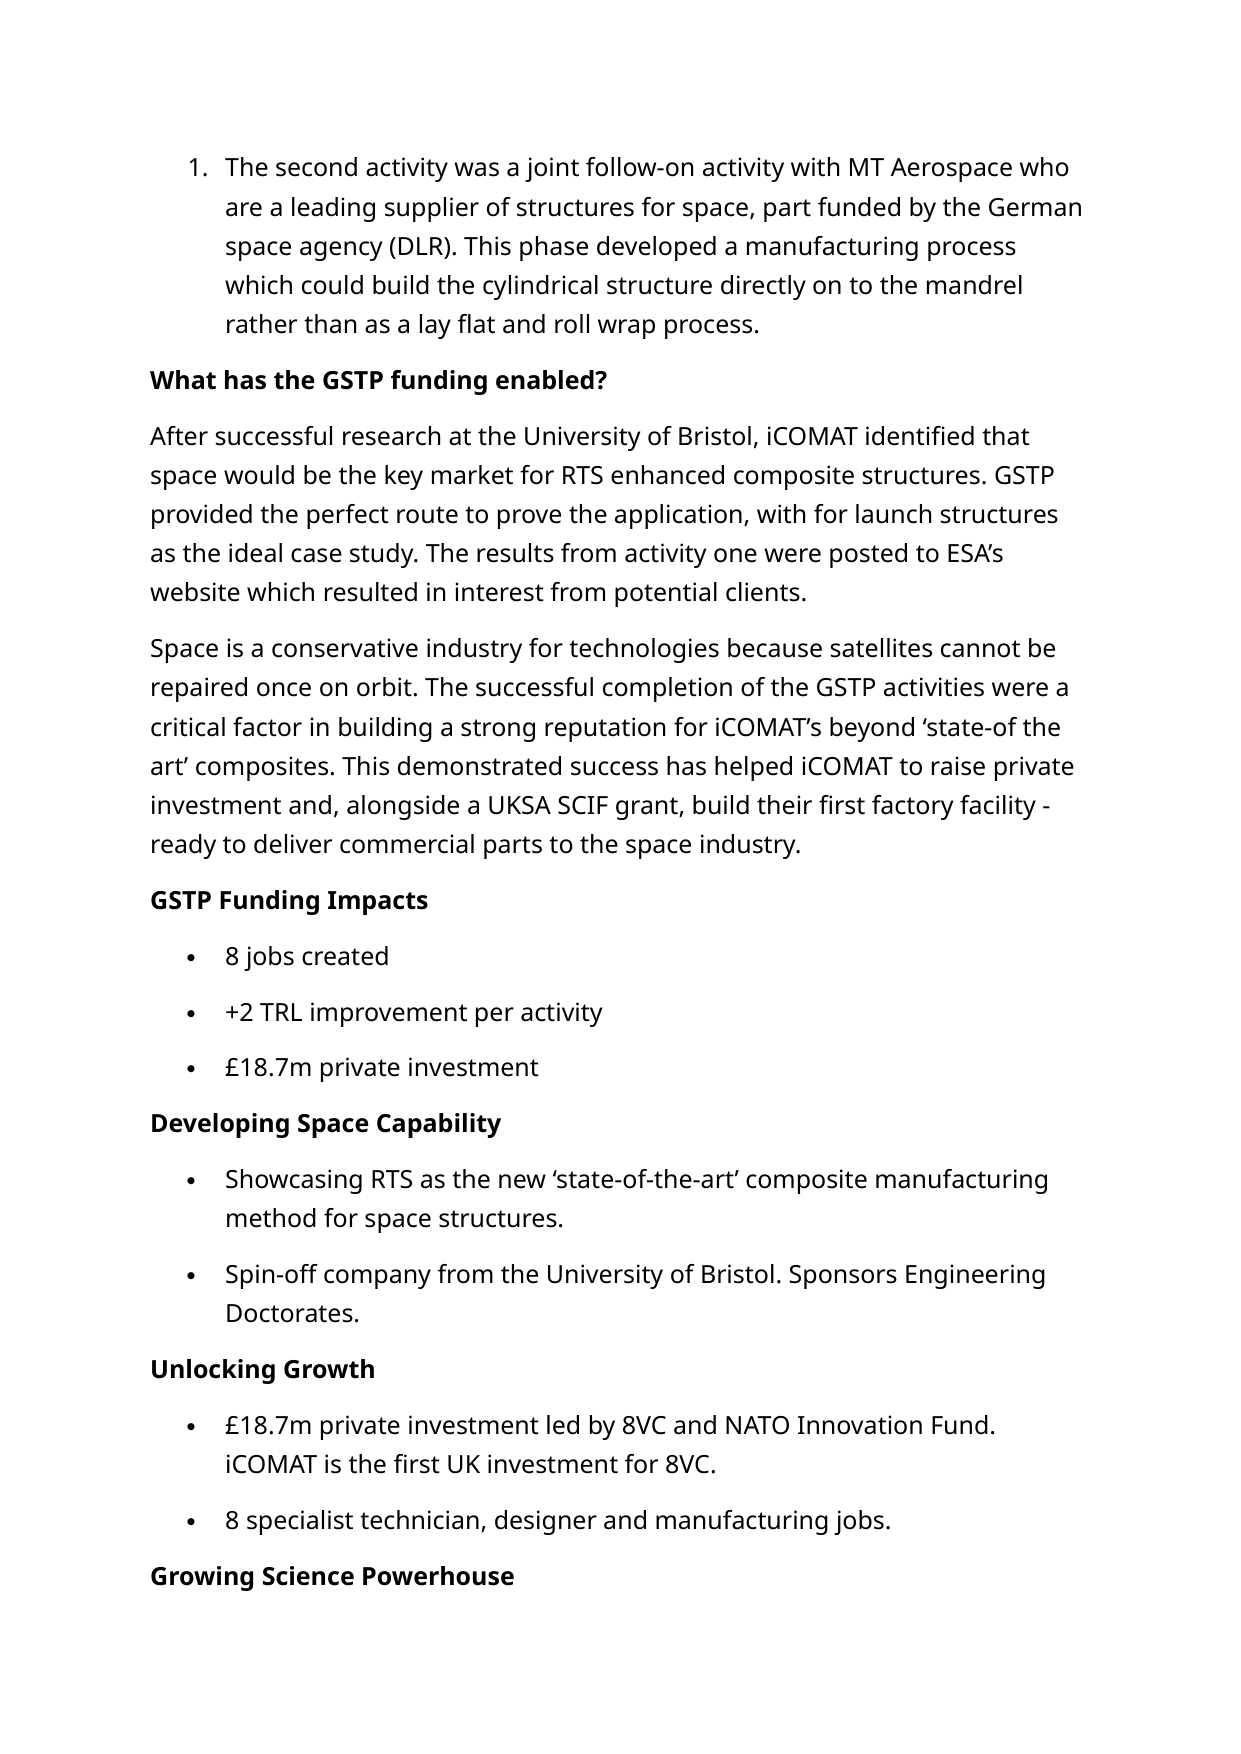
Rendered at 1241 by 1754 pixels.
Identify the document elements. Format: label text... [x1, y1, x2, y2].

list Showcasing RTS as the new ‘state-of-the-art’ composite manufacturing method for space structures. [187, 1162, 1090, 1235]
list 8 specialist technician, designer and manufacturing jobs. [187, 1502, 1090, 1537]
list £18.7m private investment [187, 1050, 1090, 1084]
list £18.7m private investment led by 8VC and NATO Innovation Fund. iCOMAT is the first UK investment for 8VC. [187, 1407, 1090, 1481]
list The second activity was a joint follow-on activity with MT Aerospace who are a leading supplier of structures for space, part funded by the German space agency (DLR). This phase developed a manufacturing process which could build the cylindrical structure directly on to the mandrel rather than as a lay flat and roll wrap process. [187, 150, 1090, 341]
list 8 jobs created [187, 938, 1090, 972]
text After successful research at the University of Bristol, iCOMAT identified that space would be the key market for RTS enhanced composite structures. GSTP provided the perfect route to prove the application, with for launch structures as the ideal case study. The results from activity one were posted to ESA’s website which resulted in interest from potential clients. [150, 418, 1090, 609]
text Growing Science Powerhouse [150, 1558, 1090, 1592]
text Unlocking Growth [150, 1352, 1090, 1386]
text Space is a conservative industry for technologies because satellites cannot be repaired once on orbit. The successful completion of the GSTP activities were a critical factor in building a strong reputation for iCOMAT’s beyond ‘state-of the art’ composites. This demonstrated success has helped iCOMAT to raise private investment and, alongside a UKSA SCIF grant, build their first factory facility - ready to deliver commercial parts to the space industry. [150, 631, 1090, 861]
text Developing Space Capability [150, 1106, 1090, 1140]
text What has the GSTP funding enabled? [150, 362, 1090, 397]
list +2 TRL improvement per activity [187, 994, 1090, 1028]
text GSTP Funding Impacts [150, 882, 1090, 917]
list Spin-off company from the University of Bristol. Sponsors Engineering Doctorates. [187, 1257, 1090, 1330]
